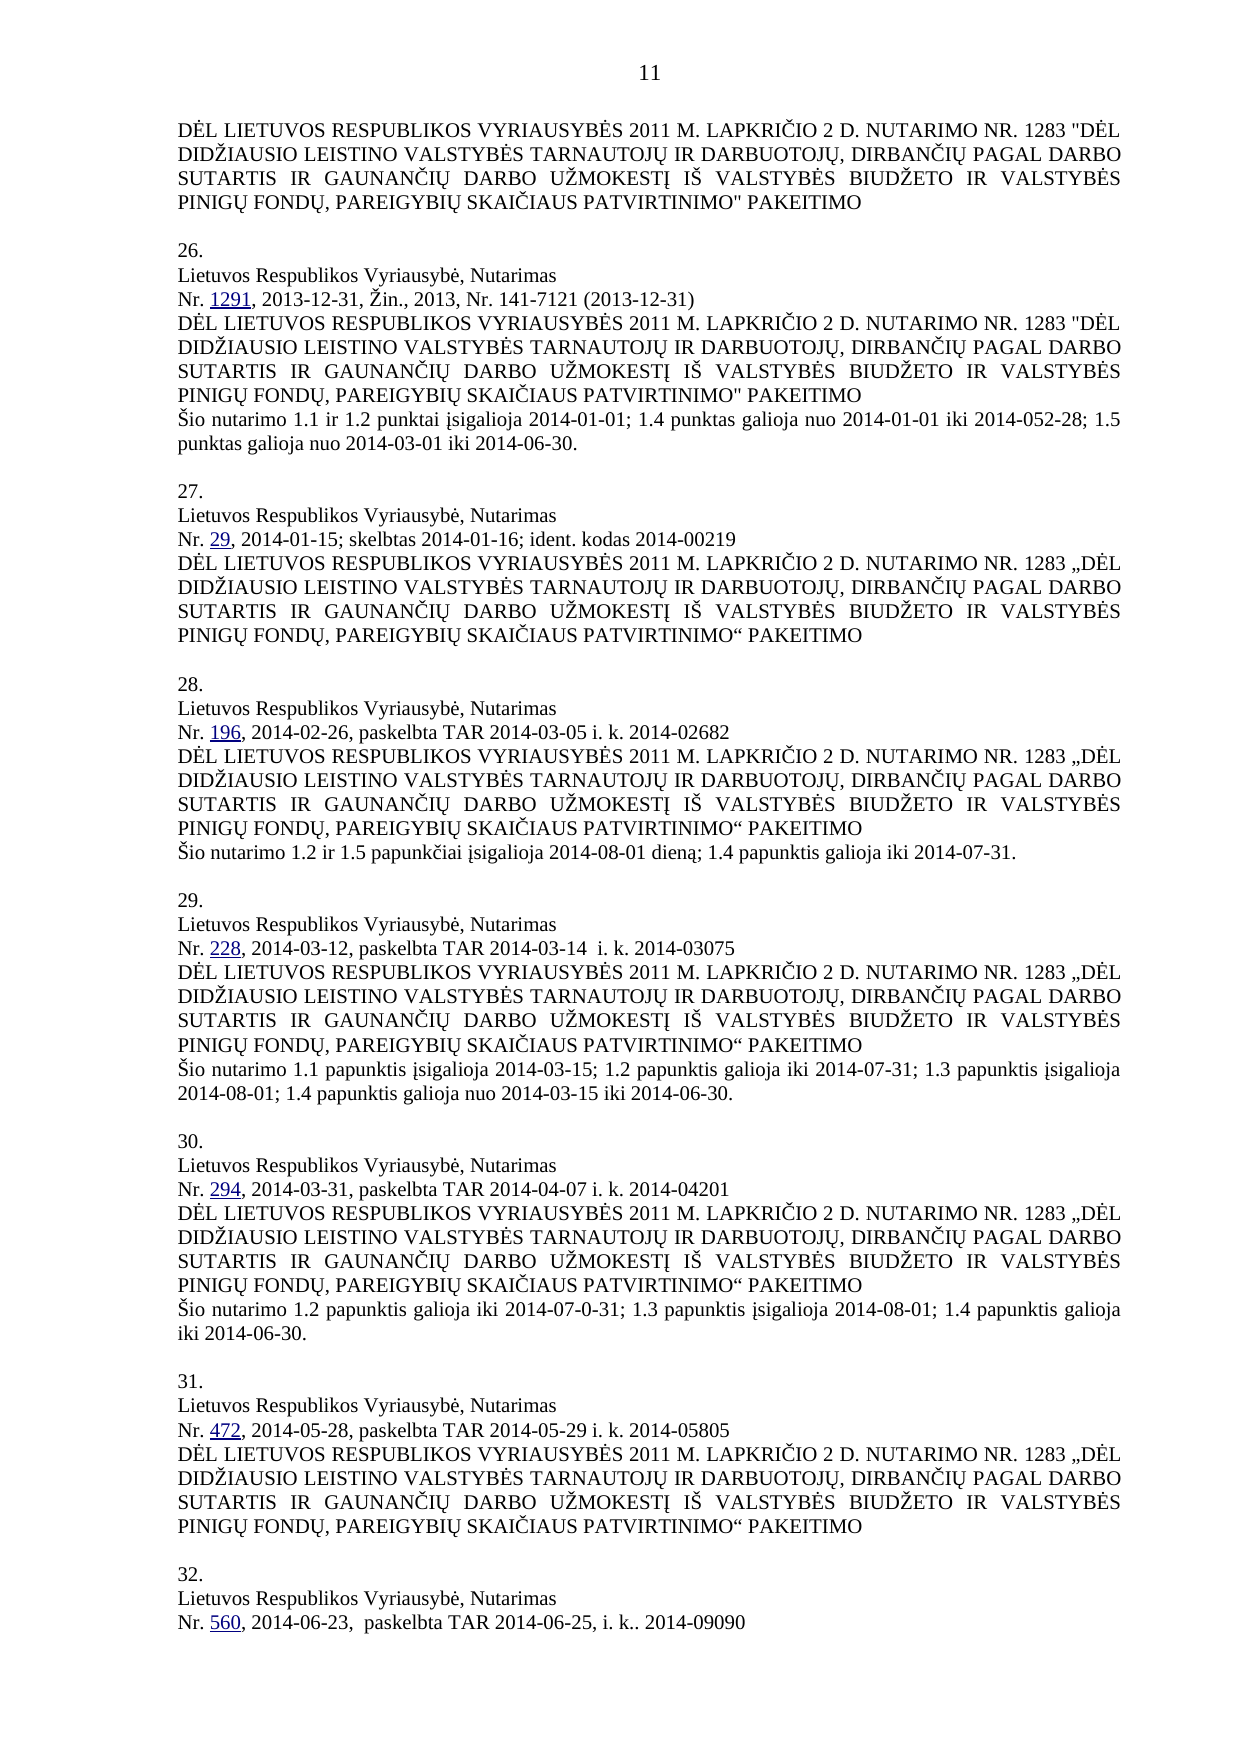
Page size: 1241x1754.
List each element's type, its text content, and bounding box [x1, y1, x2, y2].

text Nr. 1291, 2013-12-31, Žin., 2013, Nr. 141-7121 (2013-12-31) [177, 287, 1122, 311]
text Lietuvos Respublikos Vyriausybė, Nutarimas [177, 262, 1122, 287]
text DĖL LIETUVOS RESPUBLIKOS VYRIAUSYBĖS 2011 M. LAPKRIČIO 2 D. NUTARIMO NR. 1283 "DĖL DIDŽIAUSIO LEISTINO VALSTYBĖS TARNAUTOJŲ IR DARBUOTOJŲ, DIRBANČIŲ PAGAL DARBO SUTARTIS IR GAUNANČIŲ DARBO UŽMOKESTĮ IŠ VALSTYBĖS BIUDŽETO IR VALSTYBĖS PINIGŲ FONDŲ, PAREIGYBIŲ SKAIČIAUS PATVIRTINIMO" PAKEITIMO [177, 311, 1122, 407]
text 28. [177, 672, 1122, 696]
text Nr. 196, 2014-02-26, paskelbta TAR 2014-03-05 i. k. 2014-02682 [177, 720, 1122, 744]
text DĖL LIETUVOS RESPUBLIKOS VYRIAUSYBĖS 2011 M. LAPKRIČIO 2 D. NUTARIMO NR. 1283 „DĖL DIDŽIAUSIO LEISTINO VALSTYBĖS TARNAUTOJŲ IR DARBUOTOJŲ, DIRBANČIŲ PAGAL DARBO SUTARTIS IR GAUNANČIŲ DARBO UŽMOKESTĮ IŠ VALSTYBĖS BIUDŽETO IR VALSTYBĖS PINIGŲ FONDŲ, PAREIGYBIŲ SKAIČIAUS PATVIRTINIMO“ PAKEITIMO [177, 551, 1122, 647]
text 26. [177, 238, 1122, 262]
text Nr. 472, 2014-05-28, paskelbta TAR 2014-05-29 i. k. 2014-05805 [177, 1417, 1122, 1442]
text Šio nutarimo 1.1 papunktis įsigalioja 2014-03-15; 1.2 papunktis galioja iki 2014-07-31; 1.3 papunktis įsigalioja 2014-08-01; 1.4 papunktis galioja nuo 2014-03-15 iki 2014-06-30. [177, 1057, 1122, 1105]
text 29. [177, 888, 1122, 912]
text Lietuvos Respublikos Vyriausybė, Nutarimas [177, 912, 1122, 936]
text 30. [177, 1129, 1122, 1153]
text Lietuvos Respublikos Vyriausybė, Nutarimas [177, 1586, 1122, 1610]
text Nr. 560, 2014-06-23, paskelbta TAR 2014-06-25, i. k.. 2014-09090 [177, 1610, 1122, 1634]
text Nr. 29, 2014-01-15; skelbtas 2014-01-16; ident. kodas 2014-00219 [177, 527, 1122, 551]
text DĖL LIETUVOS RESPUBLIKOS VYRIAUSYBĖS 2011 M. LAPKRIČIO 2 D. NUTARIMO NR. 1283 „DĖL DIDŽIAUSIO LEISTINO VALSTYBĖS TARNAUTOJŲ IR DARBUOTOJŲ, DIRBANČIŲ PAGAL DARBO SUTARTIS IR GAUNANČIŲ DARBO UŽMOKESTĮ IŠ VALSTYBĖS BIUDŽETO IR VALSTYBĖS PINIGŲ FONDŲ, PAREIGYBIŲ SKAIČIAUS PATVIRTINIMO“ PAKEITIMO [177, 960, 1122, 1057]
text DĖL LIETUVOS RESPUBLIKOS VYRIAUSYBĖS 2011 M. LAPKRIČIO 2 D. NUTARIMO NR. 1283 „DĖL DIDŽIAUSIO LEISTINO VALSTYBĖS TARNAUTOJŲ IR DARBUOTOJŲ, DIRBANČIŲ PAGAL DARBO SUTARTIS IR GAUNANČIŲ DARBO UŽMOKESTĮ IŠ VALSTYBĖS BIUDŽETO IR VALSTYBĖS PINIGŲ FONDŲ, PAREIGYBIŲ SKAIČIAUS PATVIRTINIMO“ PAKEITIMO [177, 744, 1122, 840]
text Nr. 294, 2014-03-31, paskelbta TAR 2014-04-07 i. k. 2014-04201 [177, 1177, 1122, 1201]
text Šio nutarimo 1.2 ir 1.5 papunkčiai įsigalioja 2014-08-01 dieną; 1.4 papunktis galioja iki 2014-07-31. [177, 840, 1122, 864]
text Lietuvos Respublikos Vyriausybė, Nutarimas [177, 503, 1122, 527]
text Šio nutarimo 1.1 ir 1.2 punktai įsigalioja 2014-01-01; 1.4 punktas galioja nuo 2014-01-01 iki 2014-052-28; 1.5 punktas galioja nuo 2014-03-01 iki 2014-06-30. [177, 407, 1122, 455]
text 31. [177, 1369, 1122, 1393]
text Lietuvos Respublikos Vyriausybė, Nutarimas [177, 1393, 1122, 1417]
text DĖL LIETUVOS RESPUBLIKOS VYRIAUSYBĖS 2011 M. LAPKRIČIO 2 D. NUTARIMO NR. 1283 "DĖL DIDŽIAUSIO LEISTINO VALSTYBĖS TARNAUTOJŲ IR DARBUOTOJŲ, DIRBANČIŲ PAGAL DARBO SUTARTIS IR GAUNANČIŲ DARBO UŽMOKESTĮ IŠ VALSTYBĖS BIUDŽETO IR VALSTYBĖS PINIGŲ FONDŲ, PAREIGYBIŲ SKAIČIAUS PATVIRTINIMO" PAKEITIMO [177, 118, 1122, 214]
text 27. [177, 479, 1122, 503]
text Lietuvos Respublikos Vyriausybė, Nutarimas [177, 696, 1122, 720]
text Nr. 228, 2014-03-12, paskelbta TAR 2014-03-14 i. k. 2014-03075 [177, 936, 1122, 960]
text 32. [177, 1562, 1122, 1586]
text DĖL LIETUVOS RESPUBLIKOS VYRIAUSYBĖS 2011 M. LAPKRIČIO 2 D. NUTARIMO NR. 1283 „DĖL DIDŽIAUSIO LEISTINO VALSTYBĖS TARNAUTOJŲ IR DARBUOTOJŲ, DIRBANČIŲ PAGAL DARBO SUTARTIS IR GAUNANČIŲ DARBO UŽMOKESTĮ IŠ VALSTYBĖS BIUDŽETO IR VALSTYBĖS PINIGŲ FONDŲ, PAREIGYBIŲ SKAIČIAUS PATVIRTINIMO“ PAKEITIMO [177, 1442, 1122, 1538]
text DĖL LIETUVOS RESPUBLIKOS VYRIAUSYBĖS 2011 M. LAPKRIČIO 2 D. NUTARIMO NR. 1283 „DĖL DIDŽIAUSIO LEISTINO VALSTYBĖS TARNAUTOJŲ IR DARBUOTOJŲ, DIRBANČIŲ PAGAL DARBO SUTARTIS IR GAUNANČIŲ DARBO UŽMOKESTĮ IŠ VALSTYBĖS BIUDŽETO IR VALSTYBĖS PINIGŲ FONDŲ, PAREIGYBIŲ SKAIČIAUS PATVIRTINIMO“ PAKEITIMO [177, 1201, 1122, 1297]
text Šio nutarimo 1.2 papunktis galioja iki 2014-07-0-31; 1.3 papunktis įsigalioja 2014-08-01; 1.4 papunktis galioja iki 2014-06-30. [177, 1297, 1122, 1345]
text Lietuvos Respublikos Vyriausybė, Nutarimas [177, 1153, 1122, 1177]
